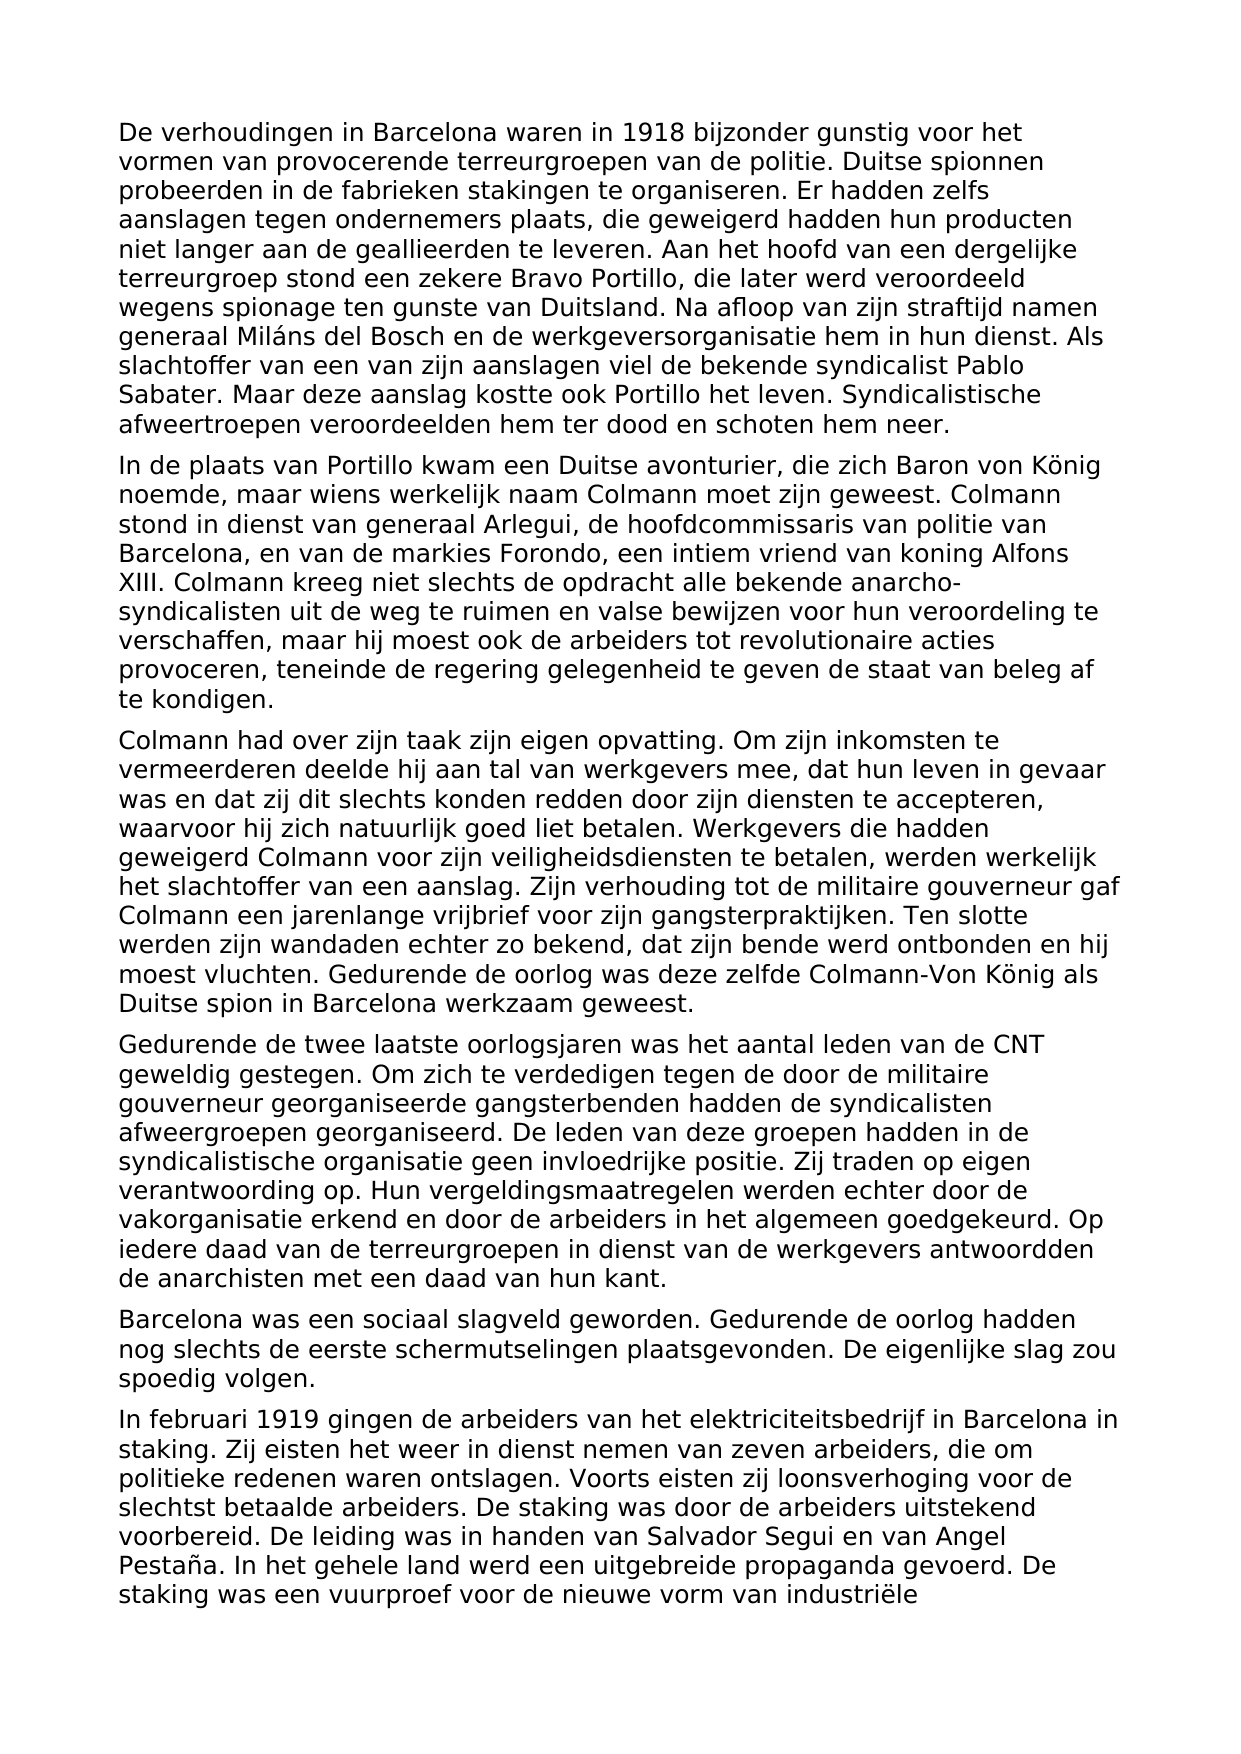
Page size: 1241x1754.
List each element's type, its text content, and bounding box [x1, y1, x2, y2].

text De verhoudingen in Barcelona waren in 1918 bijzonder gunstig voor het vormen van provocerende terreurgroepen van de politie. Duitse spionnen probeerden in de fabrieken stakingen te organiseren. Er hadden zelfs aanslagen tegen ondernemers plaats, die geweigerd hadden hun producten niet langer aan de geallieerden te leveren. Aan het hoofd van een dergelijke terreurgroep stond een zekere Bravo Portillo, die later werd veroordeeld wegens spionage ten gunste van Duitsland. Na afloop van zijn straftijd namen generaal Miláns del Bosch en de werkgeversorganisatie hem in hun dienst. Als slachtoffer van een van zijn aanslagen viel de bekende syndicalist Pablo Sabater. Maar deze aanslag kostte ook Portillo het leven. Syndicalistische afweertroepen veroordeelden hem ter dood en schoten hem neer. [118, 118, 1122, 439]
text In de plaats van Portillo kwam een Duitse avonturier, die zich Baron von König noemde, maar wiens werkelijk naam Colmann moet zijn geweest. Colmann stond in dienst van generaal Arlegui, de hoofdcommissaris van politie van Barcelona, en van de markies Forondo, een intiem vriend van koning Alfons XIII. Colmann kreeg niet slechts de opdracht alle bekende anarcho-syndicalisten uit de weg te ruimen en valse bewijzen voor hun veroordeling te verschaffen, maar hij moest ook de arbeiders tot revolutionaire acties provoceren, teneinde de regering gelegenheid te geven de staat van beleg af te kondigen. [118, 451, 1122, 714]
text Gedurende de twee laatste oorlogsjaren was het aantal leden van de CNT geweldig gestegen. Om zich te verdedigen tegen de door de militaire gouverneur georganiseerde gangsterbenden hadden de syndicalisten afweergroepen georganiseerd. De leden van deze groepen hadden in de syndicalistische organisatie geen invloedrijke positie. Zij traden op eigen verantwoording op. Hun vergeldingsmaatregelen werden echter door de vakorganisatie erkend en door de arbeiders in het algemeen goedgekeurd. Op iedere daad van de terreurgroepen in dienst van de werkgevers antwoordden de anarchisten met een daad van hun kant. [118, 1031, 1122, 1293]
text Colmann had over zijn taak zijn eigen opvatting. Om zijn inkomsten te vermeerderen deelde hij aan tal van werkgevers mee, dat hun leven in gevaar was en dat zij dit slechts konden redden door zijn diensten te accepteren, waarvoor hij zich natuurlijk goed liet betalen. Werkgevers die hadden geweigerd Colmann voor zijn veiligheidsdiensten te betalen, werden werkelijk het slachtoffer van een aanslag. Zijn verhouding tot de militaire gouverneur gaf Colmann een jarenlange vrijbrief voor zijn gangsterpraktijken. Ten slotte werden zijn wandaden echter zo bekend, dat zijn bende werd ontbonden en hij moest vluchten. Gedurende de oorlog was deze zelfde Colmann-Von König als Duitse spion in Barcelona werkzaam geweest. [118, 726, 1122, 1018]
text In februari 1919 gingen de arbeiders van het elektriciteitsbedrijf in Barcelona in staking. Zij eisten het weer in dienst nemen van zeven arbeiders, die om politieke redenen waren ontslagen. Voorts eisten zij loonsverhoging voor de slechtst betaalde arbeiders. De staking was door de arbeiders uitstekend voorbereid. De leiding was in handen van Salvador Segui en van Angel Pestaña. In het gehele land werd een uitgebreide propaganda gevoerd. De staking was een vuurproef voor de nieuwe vorm van industriële [118, 1406, 1122, 1610]
text Barcelona was een sociaal slagveld geworden. Gedurende de oorlog hadden nog slechts de eerste schermutselingen plaatsgevonden. De eigenlijke slag zou spoedig volgen. [118, 1306, 1122, 1393]
